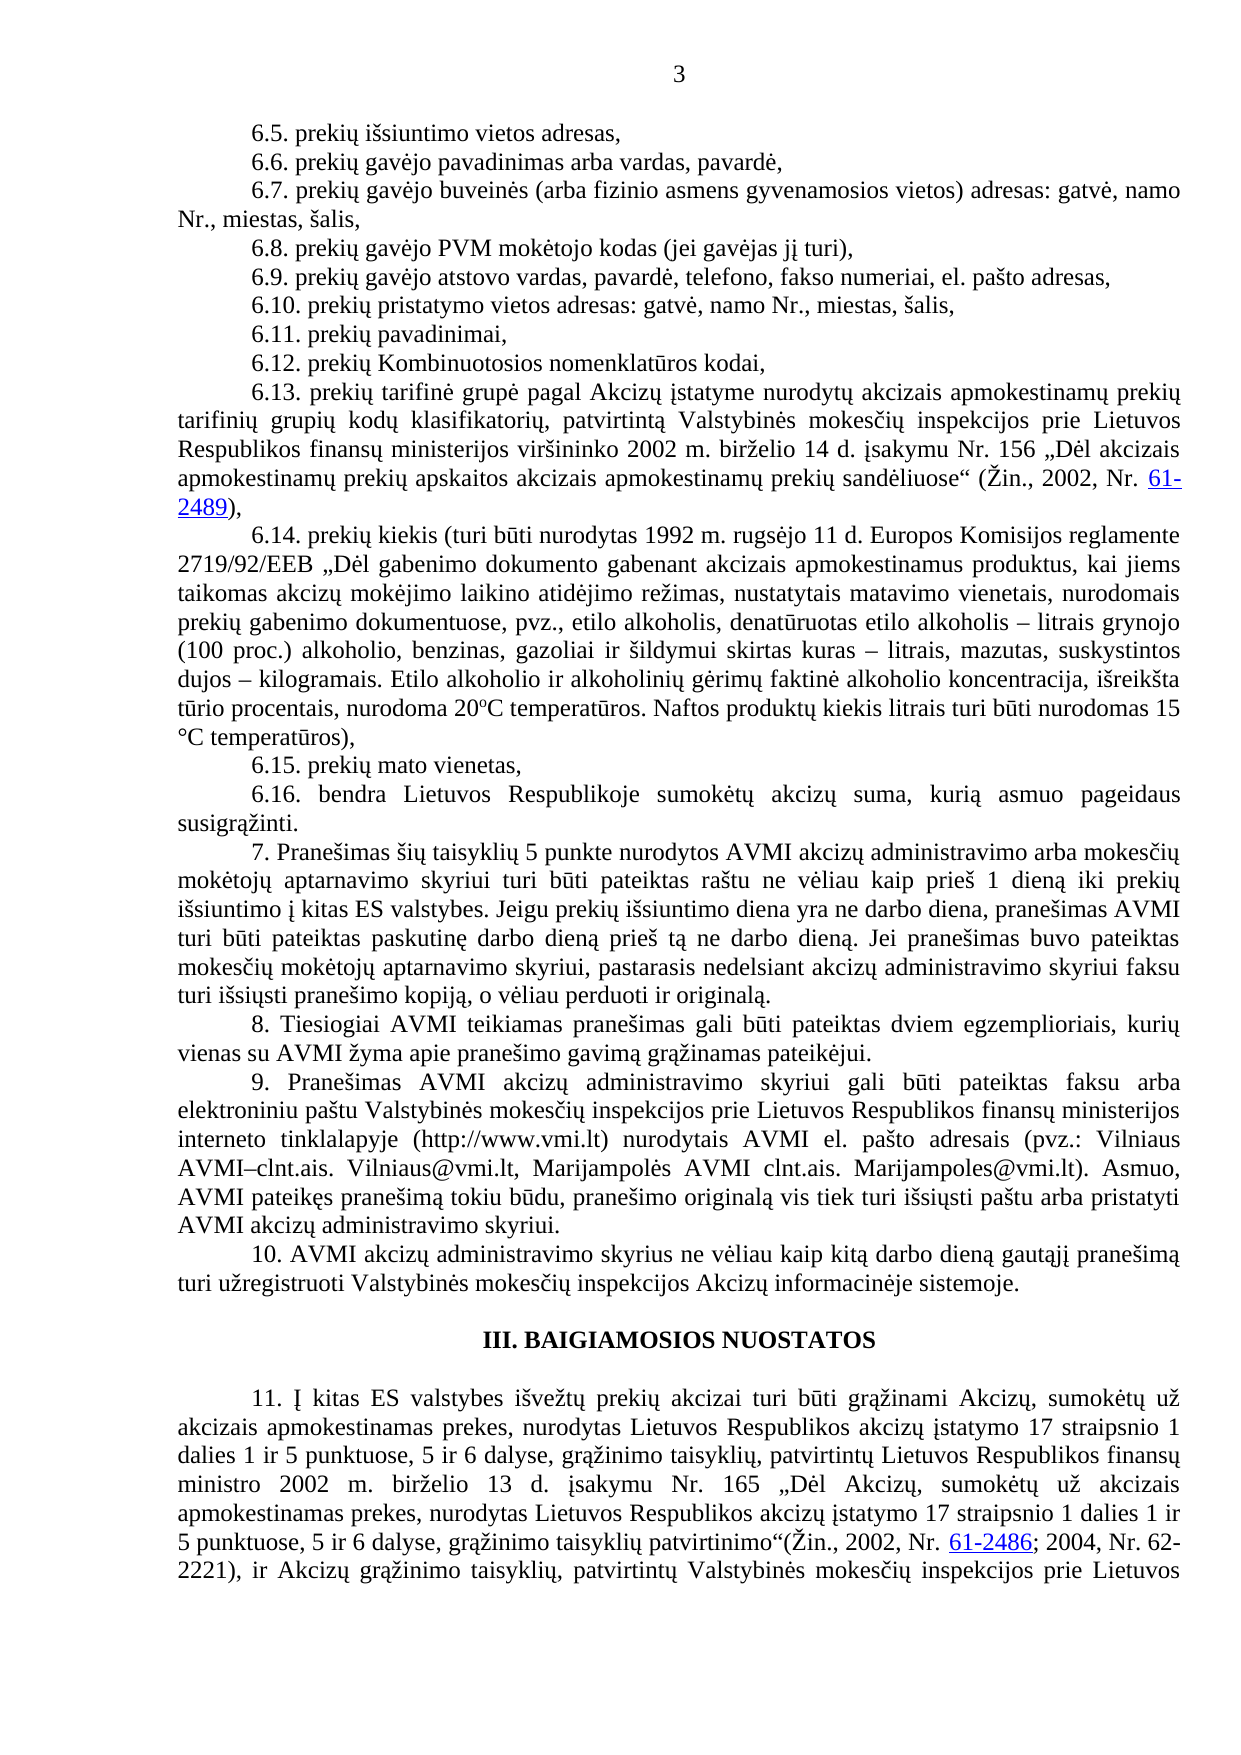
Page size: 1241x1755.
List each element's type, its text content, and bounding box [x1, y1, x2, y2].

text 9. Pranešimas AVMI akcizų administravimo skyriui gali būti pateiktas faksu arba elektroniniu paštu Valstybinės mokesčių inspekcijos prie Lietuvos Respublikos finansų ministerijos interneto tinklalapyje (http://www.vmi.lt) nurodytais AVMI el. pašto adresais (pvz.: Vilniaus AVMI–clnt.ais. Vilniaus@vmi.lt, Marijampolės AVMI clnt.ais. Marijampoles@vmi.lt). Asmuo, AVMI pateikęs pranešimą tokiu būdu, pranešimo originalą vis tiek turi išsiųsti paštu arba pristatyti AVMI akcizų administravimo skyriui. [177, 1067, 1181, 1239]
text III. BAIGIAMOSIOS NUOSTATOS [177, 1326, 1181, 1354]
text 6.16. bendra Lietuvos Respublikoje sumokėtų akcizų suma, kurią asmuo pageidaus susigrąžinti. [177, 779, 1181, 837]
text 6.6. prekių gavėjo pavadinimas arba vardas, pavardė, [177, 147, 1181, 176]
text 6.8. prekių gavėjo PVM mokėtojo kodas (jei gavėjas jį turi), [177, 233, 1181, 262]
text 6.14. prekių kiekis (turi būti nurodytas 1992 m. rugsėjo 11 d. Europos Komisijos reglamente 2719/92/EEB „Dėl gabenimo dokumento gabenant akcizais apmokestinamus produktus, kai jiems taikomas akcizų mokėjimo laikino atidėjimo režimas, nustatytais matavimo vienetais, nurodomais prekių gabenimo dokumentuose, pvz., etilo alkoholis, denatūruotas etilo alkoholis – litrais grynojo (100 proc.) alkoholio, benzinas, gazoliai ir šildymui skirtas kuras – litrais, mazutas, suskystintos dujos – kilogramais. Etilo alkoholio ir alkoholinių gėrimų faktinė alkoholio koncentracija, išreikšta tūrio procentais, nurodoma 20oC temperatūros. Naftos produktų kiekis litrais turi būti nurodomas 15 °C temperatūros), [177, 521, 1181, 751]
text 6.15. prekių mato vienetas, [177, 751, 1181, 779]
text 6.10. prekių pristatymo vietos adresas: gatvė, namo Nr., miestas, šalis, [177, 291, 1181, 319]
text 6.11. prekių pavadinimai, [177, 319, 1181, 348]
text 11. Į kitas ES valstybes išvežtų prekių akcizai turi būti grąžinami Akcizų, sumokėtų už akcizais apmokestinamas prekes, nurodytas Lietuvos Respublikos akcizų įstatymo 17 straipsnio 1 dalies 1 ir 5 punktuose, 5 ir 6 dalyse, grąžinimo taisyklių, patvirtintų Lietuvos Respublikos finansų ministro 2002 m. birželio 13 d. įsakymu Nr. 165 „Dėl Akcizų, sumokėtų už akcizais apmokestinamas prekes, nurodytas Lietuvos Respublikos akcizų įstatymo 17 straipsnio 1 dalies 1 ir 5 punktuose, 5 ir 6 dalyse, grąžinimo taisyklių patvirtinimo“(Žin., 2002, Nr. 61-2486; 2004, Nr. 62-2221), ir Akcizų grąžinimo taisyklių, patvirtintų Valstybinės mokesčių inspekcijos prie Lietuvos [177, 1383, 1181, 1584]
text 8. Tiesiogiai AVMI teikiamas pranešimas gali būti pateiktas dviem egzemplioriais, kurių vienas su AVMI žyma apie pranešimo gavimą grąžinamas pateikėjui. [177, 1009, 1181, 1067]
text 7. Pranešimas šių taisyklių 5 punkte nurodytos AVMI akcizų administravimo arba mokesčių mokėtojų aptarnavimo skyriui turi būti pateiktas raštu ne vėliau kaip prieš 1 dieną iki prekių išsiuntimo į kitas ES valstybes. Jeigu prekių išsiuntimo diena yra ne darbo diena, pranešimas AVMI turi būti pateiktas paskutinę darbo dieną prieš tą ne darbo dieną. Jei pranešimas buvo pateiktas mokesčių mokėtojų aptarnavimo skyriui, pastarasis nedelsiant akcizų administravimo skyriui faksu turi išsiųsti pranešimo kopiją, o vėliau perduoti ir originalą. [177, 837, 1181, 1009]
text 6.5. prekių išsiuntimo vietos adresas, [177, 118, 1181, 147]
text 6.7. prekių gavėjo buveinės (arba fizinio asmens gyvenamosios vietos) adresas: gatvė, namo Nr., miestas, šalis, [177, 176, 1181, 233]
text 10. AVMI akcizų administravimo skyrius ne vėliau kaip kitą darbo dieną gautąjį pranešimą turi užregistruoti Valstybinės mokesčių inspekcijos Akcizų informacinėje sistemoje. [177, 1239, 1181, 1297]
text 6.13. prekių tarifinė grupė pagal Akcizų įstatyme nurodytų akcizais apmokestinamų prekių tarifinių grupių kodų klasifikatorių, patvirtintą Valstybinės mokesčių inspekcijos prie Lietuvos Respublikos finansų ministerijos viršininko 2002 m. birželio 14 d. įsakymu Nr. 156 „Dėl akcizais apmokestinamų prekių apskaitos akcizais apmokestinamų prekių sandėliuose“ (Žin., 2002, Nr. 61-2489), [177, 377, 1181, 521]
text 6.12. prekių Kombinuotosios nomenklatūros kodai, [177, 348, 1181, 377]
text 6.9. prekių gavėjo atstovo vardas, pavardė, telefono, fakso numeriai, el. pašto adresas, [177, 262, 1181, 291]
